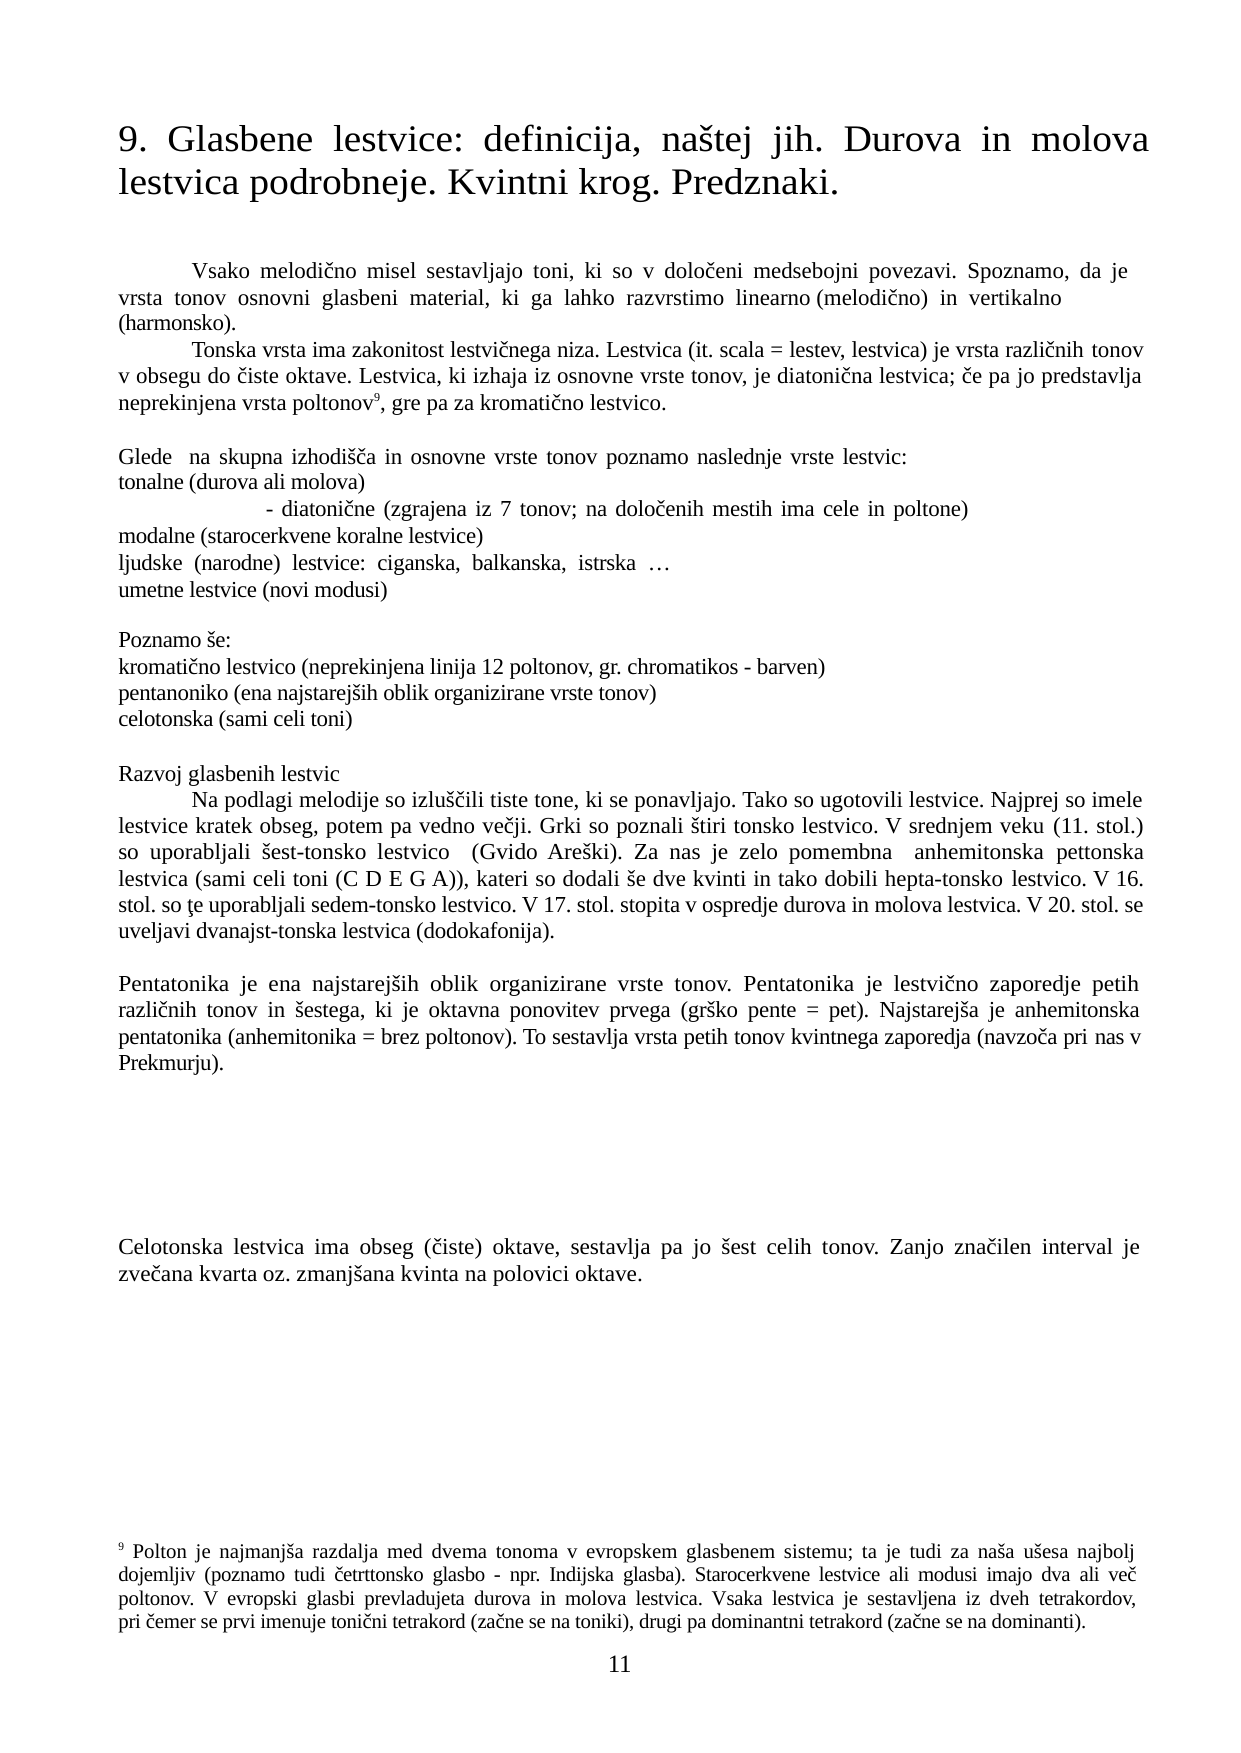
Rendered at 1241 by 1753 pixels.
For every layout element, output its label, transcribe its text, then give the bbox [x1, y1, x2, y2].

text Glede na skupna izhodišča in osnovne vrste tonov poznamo naslednje vrste lestvic: tonalne (durova ali molova) [118, 444, 908, 494]
text Razvoj glasbenih lestvic [118, 760, 1240, 786]
text Vsako melodično misel sestavljajo toni, ki so v določeni medsebojni povezavi. Spoznamo, da je vrsta tonov osnovni glasbeni material, ki ga lahko razvrstimo linearno (melodično) in vertikalno [118, 257, 1140, 311]
text 9 Polton je najmanjša razdalja med dvema tonoma v evropskem glasbenem sistemu; ta je tudi za naša ušesa najbolj dojemljiv (poznamo tudi četrttonsko glasbo - npr. Indijska glasba). Starocerkvene lestvice ali modusi imajo dva ali več poltonov. V evropski glasbi prevladujeta durova in molova lestvica. Vsaka lestvica je sestavljena iz dveh tetrakordov, pri čemer se prvi imenuje tonični tetrakord (začne se na toniki), drugi pa dominantni tetrakord (začne se na dominanti). [118, 1539, 1147, 1634]
text 9. Glasbene lestvice: definicija, naštej jih. Durova in molova lestvica podrobneje. Kvintni krog. Predznaki. [118, 116, 1151, 203]
text (harmonsko). [118, 311, 1240, 336]
text Celotonska lestvica ima obseg (čiste) oktave, sestavlja pa jo šest celih tonov. Zanjo značilen interval je zvečana kvarta oz. zmanjšana kvinta na polovici oktave. [118, 1232, 1143, 1287]
text Tonska vrsta ima zakonitost lestvičnega niza. Lestvica (it. scala = lestev, lestvica) je vrsta različnih tonov v obsegu do čiste oktave. Lestvica, ki izhaja iz osnovne vrste tonov, je diatonična lestvica; če pa jo predstavlja neprekinjena vrsta poltonov9, gre pa za kromatično lestvico. [118, 337, 1143, 415]
text ljudske (narodne) lestvice: ciganska, balkanska, istrska … umetne lestvice (novi modusi) [118, 549, 671, 603]
text Pentatonika je ena najstarejših oblik organizirane vrste tonov. Pentatonika je lestvično zaporedje petih različnih tonov in šestega, ki je oktavna ponovitev prvega (grško pente = pet). Najstarejša je anhemitonska pentatonika (anhemitonika = brez poltonov). To sestavlja vrsta petih tonov kvintnega zaporedja (navzoča pri nas v Prekmurju). [118, 971, 1141, 1076]
text 11 [608, 1650, 1240, 1678]
text Poznamo še: [118, 627, 1240, 653]
text Na podlagi melodije so izluščili tiste tone, ki se ponavljajo. Tako so ugotovili lestvice. Najprej so imele lestvice kratek obseg, potem pa vedno večji. Grki so poznali štiri tonsko lestvico. V srednjem veku (11. stol.) so uporabljali šest-tonsko lestvico (Gvido Areški). Za nas je zelo pomembna anhemitonska pettonska lestvica (sami celi toni (C D E G A)), kateri so dodali še dve kvinti in tako dobili hepta-tonsko lestvico. V 16. stol. so ţe uporabljali sedem-tonsko lestvico. V 17. stol. stopita v ospredje durova in molova lestvica. V 20. stol. se uveljavi dvanajst-tonska lestvica (dodokafonija). [118, 786, 1144, 944]
text kromatično lestvico (neprekinjena linija 12 poltonov, gr. chromatikos - barven) pentanoniko (ena najstarejših oblik organizirane vrste tonov) celotonska (sami celi toni) [118, 654, 866, 732]
text - diatonične (zgrajena iz 7 tonov; na določenih mestih ima cele in poltone) modalne (starocerkvene koralne lestvice) [118, 495, 969, 549]
